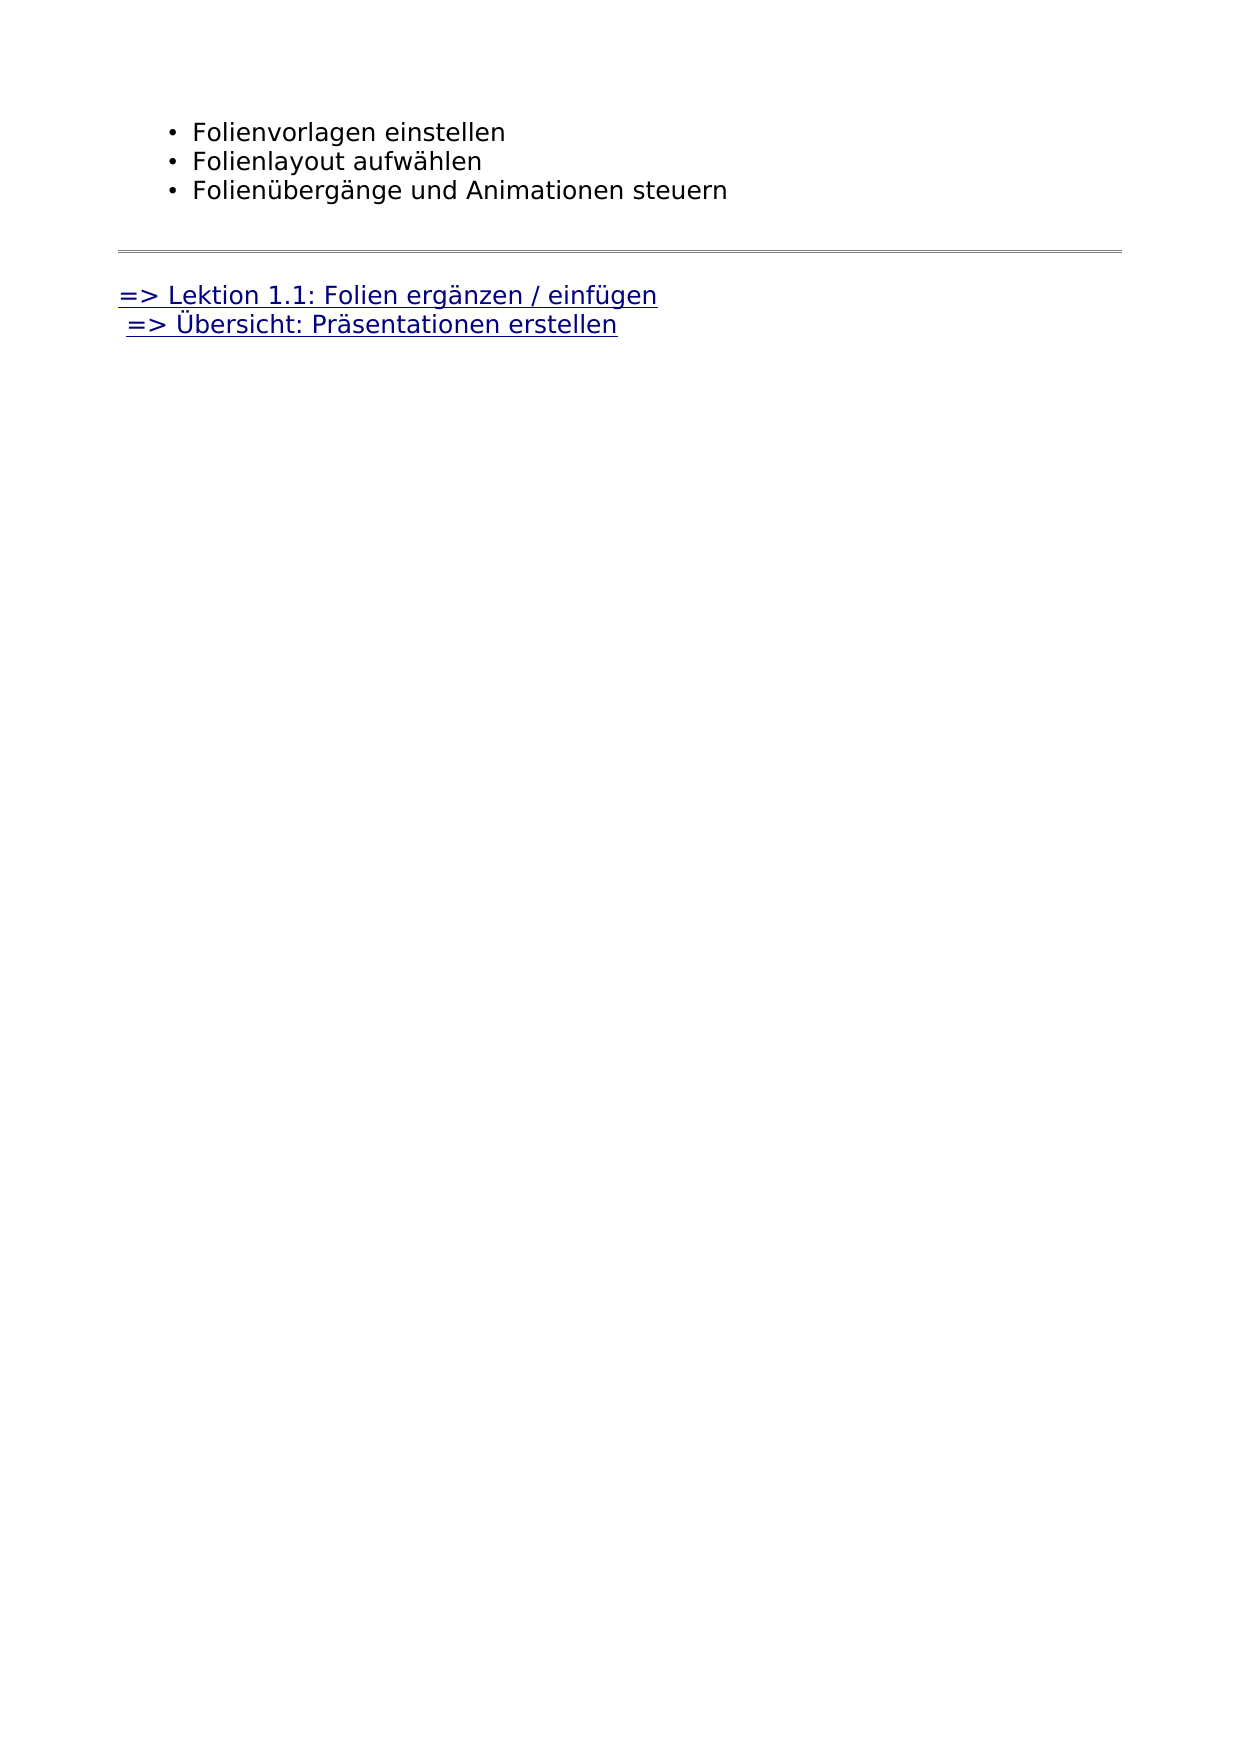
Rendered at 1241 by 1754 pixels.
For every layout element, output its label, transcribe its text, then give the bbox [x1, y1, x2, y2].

text => Lektion 1.1: Folien ergänzen / einfügen => Übersicht: Präsentationen erstellen [118, 281, 1122, 340]
list Folienübergänge und Animationen steuern [177, 176, 1122, 206]
list Folienvorlagen einstellen [177, 118, 1122, 147]
list Folienlayout aufwählen [177, 147, 1122, 176]
